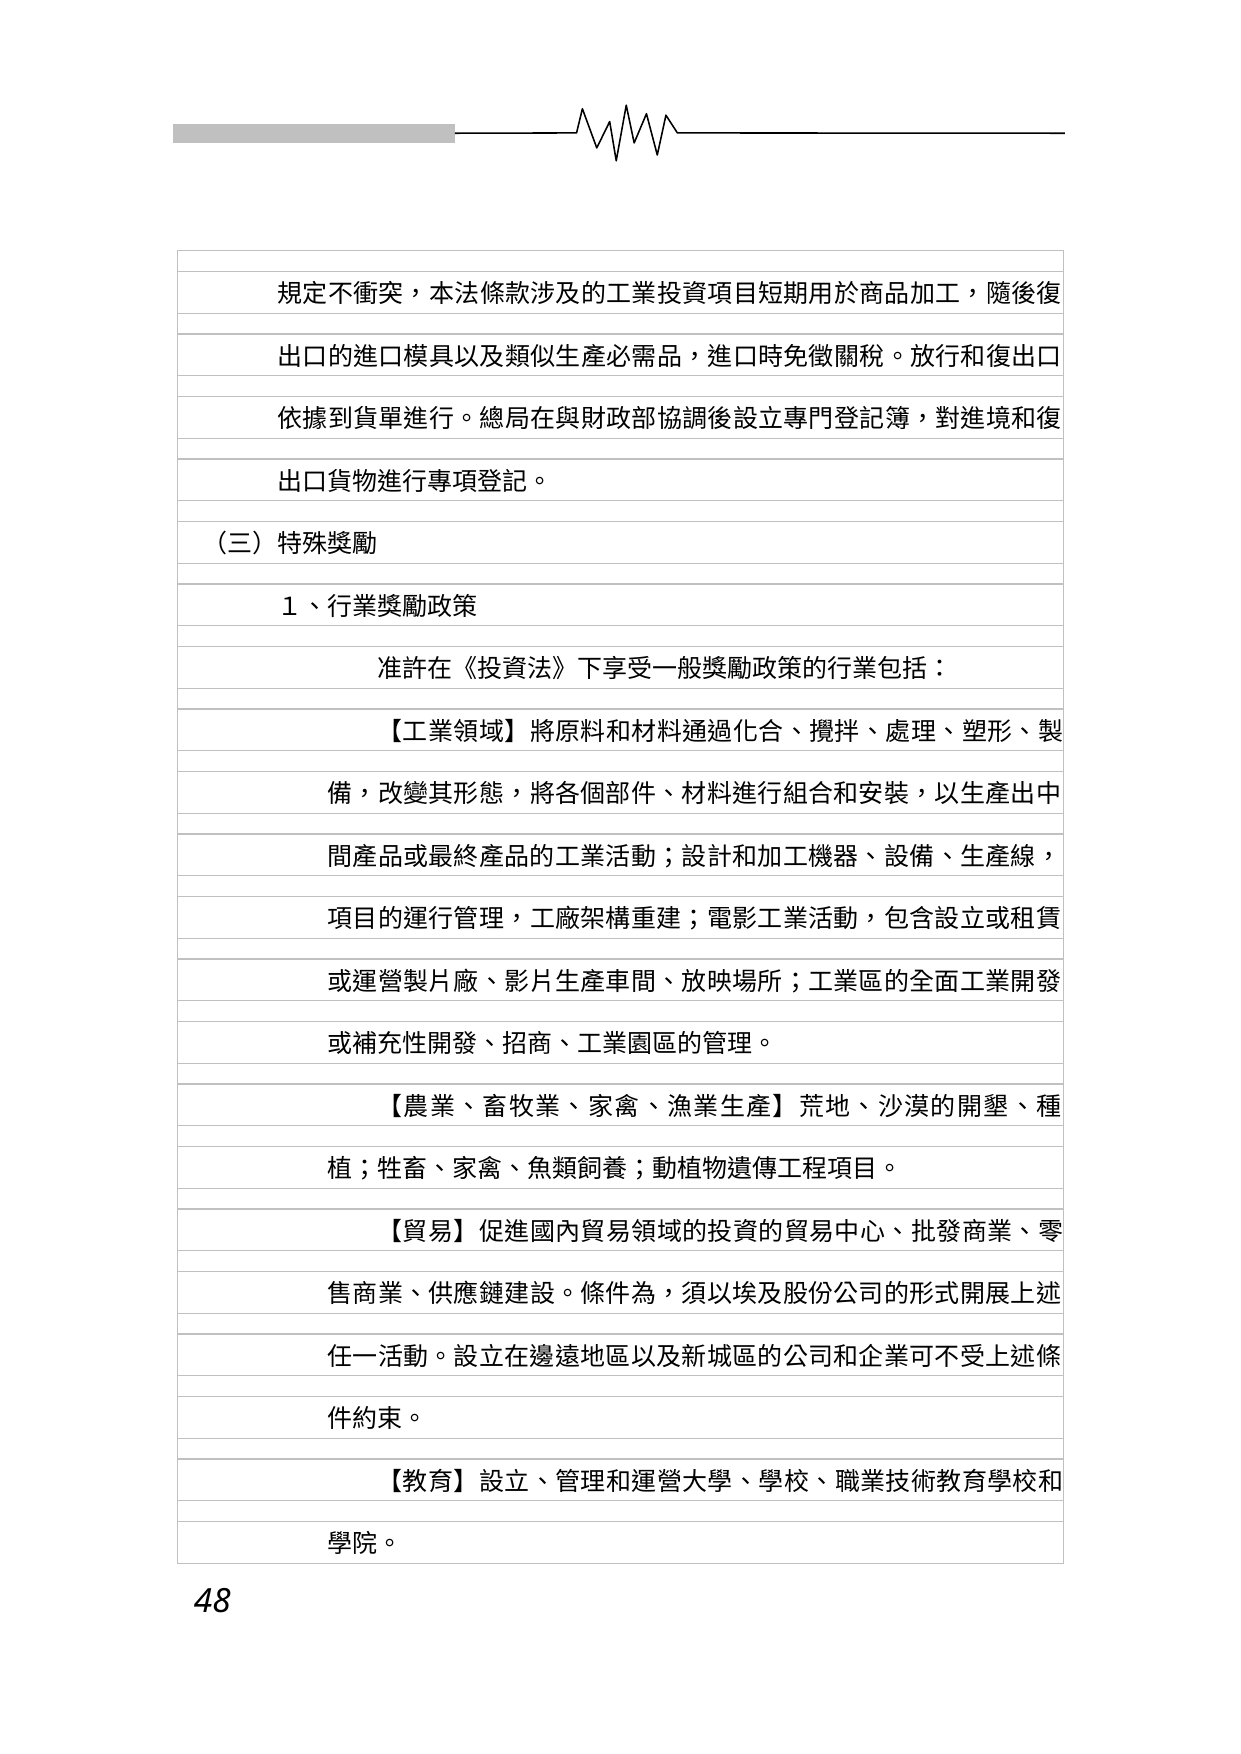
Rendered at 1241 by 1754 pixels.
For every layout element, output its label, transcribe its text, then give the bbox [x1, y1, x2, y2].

text [277, 564, 1063, 583]
text 備，改變其形態，將各個部件、材料進行組合和安裝，以生產出中 [327, 772, 1063, 813]
text [277, 376, 1063, 396]
text 【教育】設立、管理和運營大學、學校、職業技術教育學校和 [327, 1460, 1063, 1500]
text [327, 876, 1063, 896]
text [327, 1251, 1063, 1271]
text 項目的運行管理，工廠架構重建；電影工業活動，包含設立或租賃 [327, 897, 1063, 938]
text 【工業領域】將原料和材料通過化合、攪拌、處理、塑形、製 [327, 710, 1063, 750]
text 間產品或最終產品的工業活動；設計和加工機器、設備、生產線， [327, 835, 1063, 875]
text 植；牲畜、家禽、魚類飼養；動植物遺傳工程項目。 [327, 1147, 1063, 1188]
text [327, 939, 1063, 958]
text 出口貨物進行專項登記。 [277, 460, 1063, 500]
text [327, 1189, 1063, 1208]
text [327, 689, 1063, 708]
text 任一活動。設立在邊遠地區以及新城區的公司和企業可不受上述條 [327, 1335, 1063, 1375]
text [277, 314, 1063, 333]
text [327, 626, 1063, 646]
text （三）特殊獎勵 [202, 522, 1063, 563]
text [327, 1314, 1063, 1333]
text [277, 251, 1063, 271]
text 學院。 [327, 1522, 1063, 1563]
text 或補充性開發、招商、工業園區的管理。 [327, 1022, 1063, 1063]
text [327, 1126, 1063, 1146]
text [327, 1376, 1063, 1396]
text [327, 1001, 1063, 1021]
text [202, 501, 1063, 521]
text 依據到貨單進行。總局在與財政部協調後設立專門登記簿，對進境和復 [277, 397, 1063, 438]
text 出口的進口模具以及類似生產必需品，進口時免徵關稅。放行和復出口 [277, 335, 1063, 375]
text [327, 1439, 1063, 1458]
text 售商業、供應鏈建設。條件為，須以埃及股份公司的形式開展上述 [327, 1272, 1063, 1313]
text 或運營製片廠、影片生產車間、放映場所；工業區的全面工業開發 [327, 960, 1063, 1000]
text [327, 814, 1063, 833]
text 【農業、畜牧業、家禽、漁業生產】荒地、沙漠的開墾、種 [327, 1085, 1063, 1125]
text [327, 1064, 1063, 1083]
text 【貿易】促進國內貿易領域的投資的貿易中心、批發商業、零 [327, 1210, 1063, 1250]
text 件約束。 [327, 1397, 1063, 1438]
text 准許在《投資法》下享受一般獎勵政策的行業包括： [327, 647, 1063, 688]
text １、行業獎勵政策 [277, 585, 1063, 625]
text [327, 751, 1063, 771]
text 規定不衝突，本法條款涉及的工業投資項目短期用於商品加工，隨後復 [277, 272, 1063, 313]
text [277, 439, 1063, 458]
text [327, 1501, 1063, 1521]
